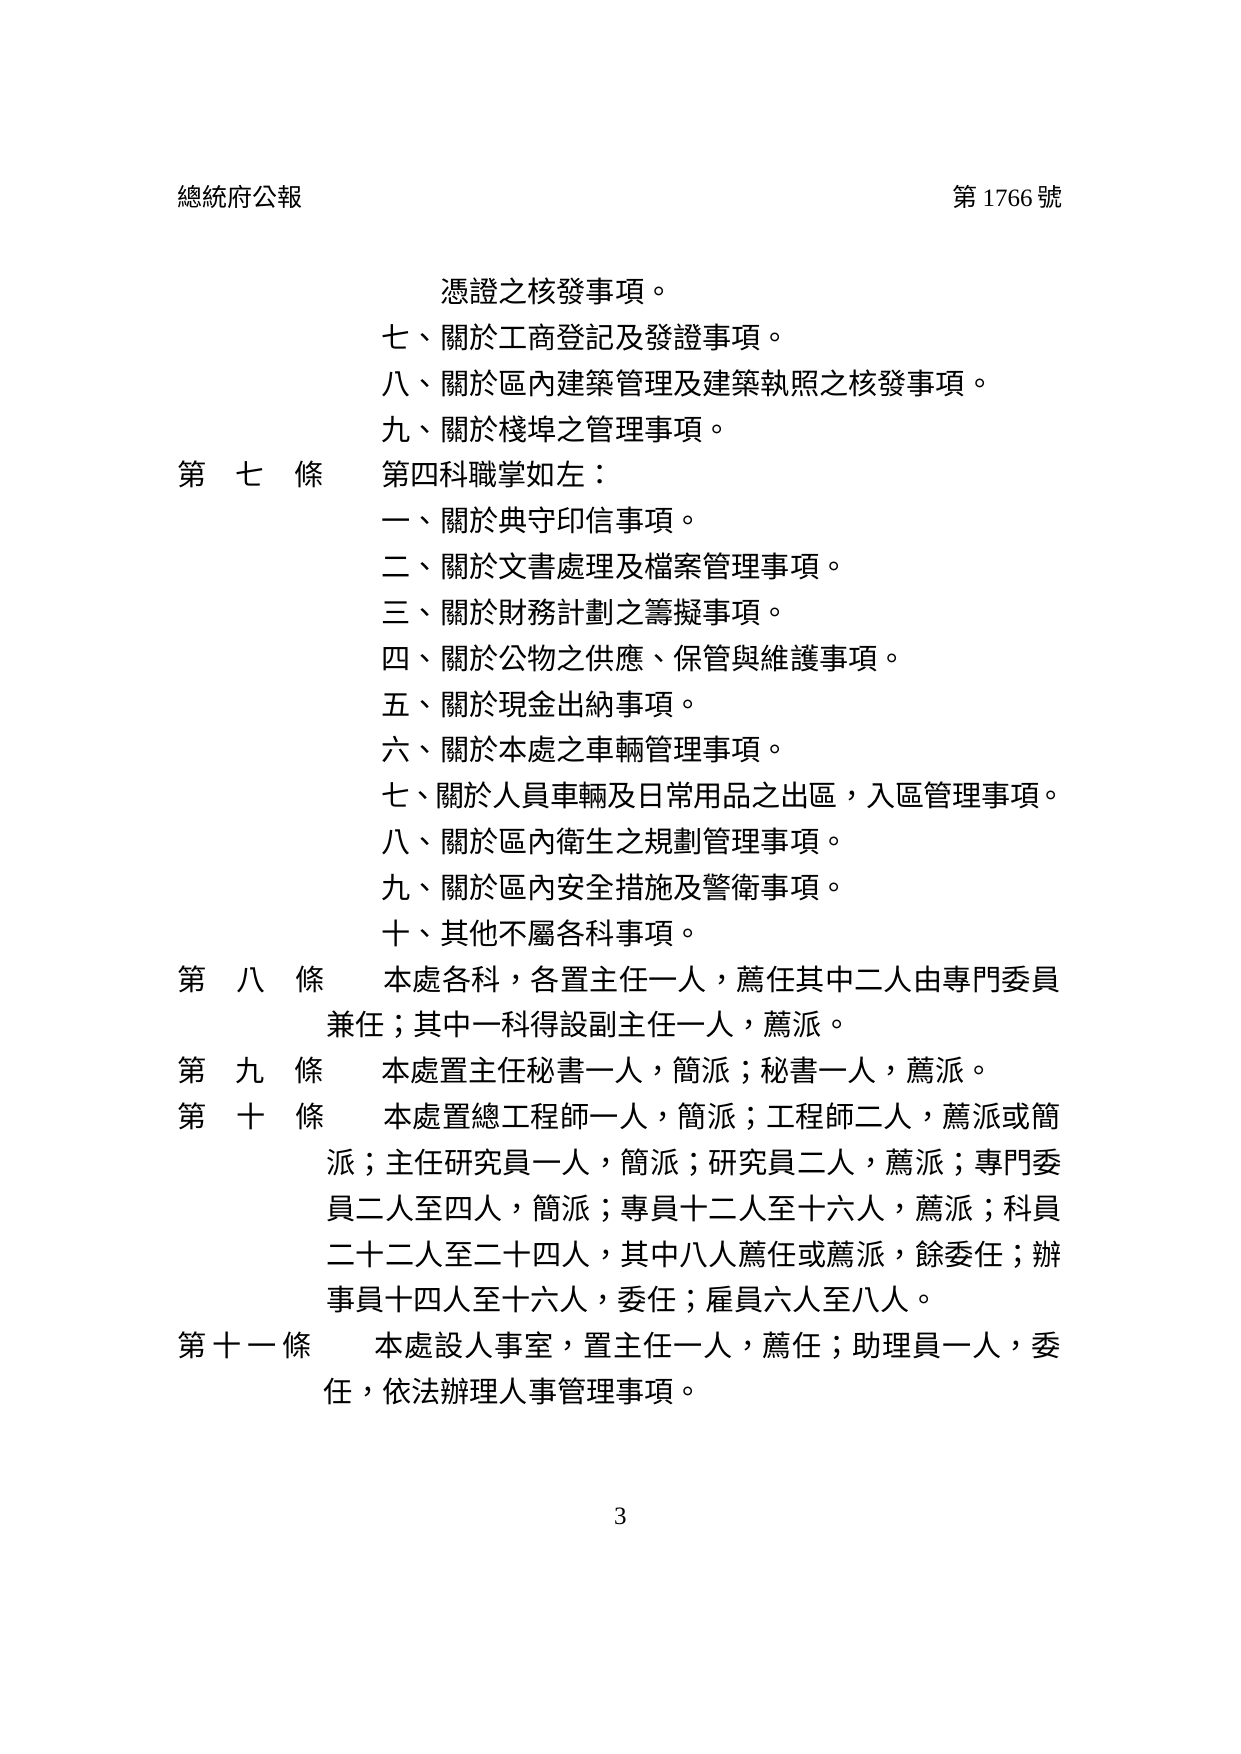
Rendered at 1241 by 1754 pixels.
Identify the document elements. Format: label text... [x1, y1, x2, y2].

text 二、關於文書處理及檔案管理事項。 [381, 541, 1063, 587]
text 七、關於工商登記及發證事項。 [381, 312, 1063, 357]
text 四、關於公物之供應、保管與維護事項。 [381, 632, 1063, 678]
text 九、關於棧埠之管理事項。 [381, 403, 1063, 449]
text 三、關於財務計劃之籌擬事項。 [381, 587, 1063, 632]
text 第十一條 本處設人事室，置主任一人，薦任；助理員一人，委任，依法辦理人事管理事項。 [177, 1320, 1063, 1412]
text 第 八 條 本處各科，各置主任一人，薦任其中二人由專門委員兼任；其中一科得設副主任一人，薦派。 [177, 953, 1063, 1045]
text 第 九 條 本處置主任秘書一人，簡派；秘書一人，薦派。 [177, 1045, 1063, 1091]
text 第 十 條 本處置總工程師一人，簡派；工程師二人，薦派或簡派；主任研究員一人，簡派；研究員二人，薦派；專門委員二人至四人，簡派；專員十二人至十六人，薦派；科員二十二人至二十四人，其中八人薦任或薦派，餘委任；辦事員十四人至十六人，委任；雇員六人至八人。 [177, 1091, 1063, 1320]
text 六、關於本處之車輛管理事項。 [381, 724, 1063, 770]
text 第 七 條 第四科職掌如左： [177, 449, 1063, 495]
text 十、其他不屬各科事項。 [381, 907, 1063, 953]
text 七、關於人員車輛及日常用品之出區，入區管理事項。 [381, 770, 1063, 816]
text 八、關於區內建築管理及建築執照之核發事項。 [381, 357, 1063, 403]
text 憑證之核發事項。 [381, 266, 1063, 312]
text 八、關於區內衛生之規劃管理事項。 [381, 816, 1063, 862]
text 五、關於現金出納事項。 [381, 678, 1063, 724]
text 一、關於典守印信事項。 [381, 495, 1063, 541]
text 九、關於區內安全措施及警衛事項。 [381, 862, 1063, 907]
